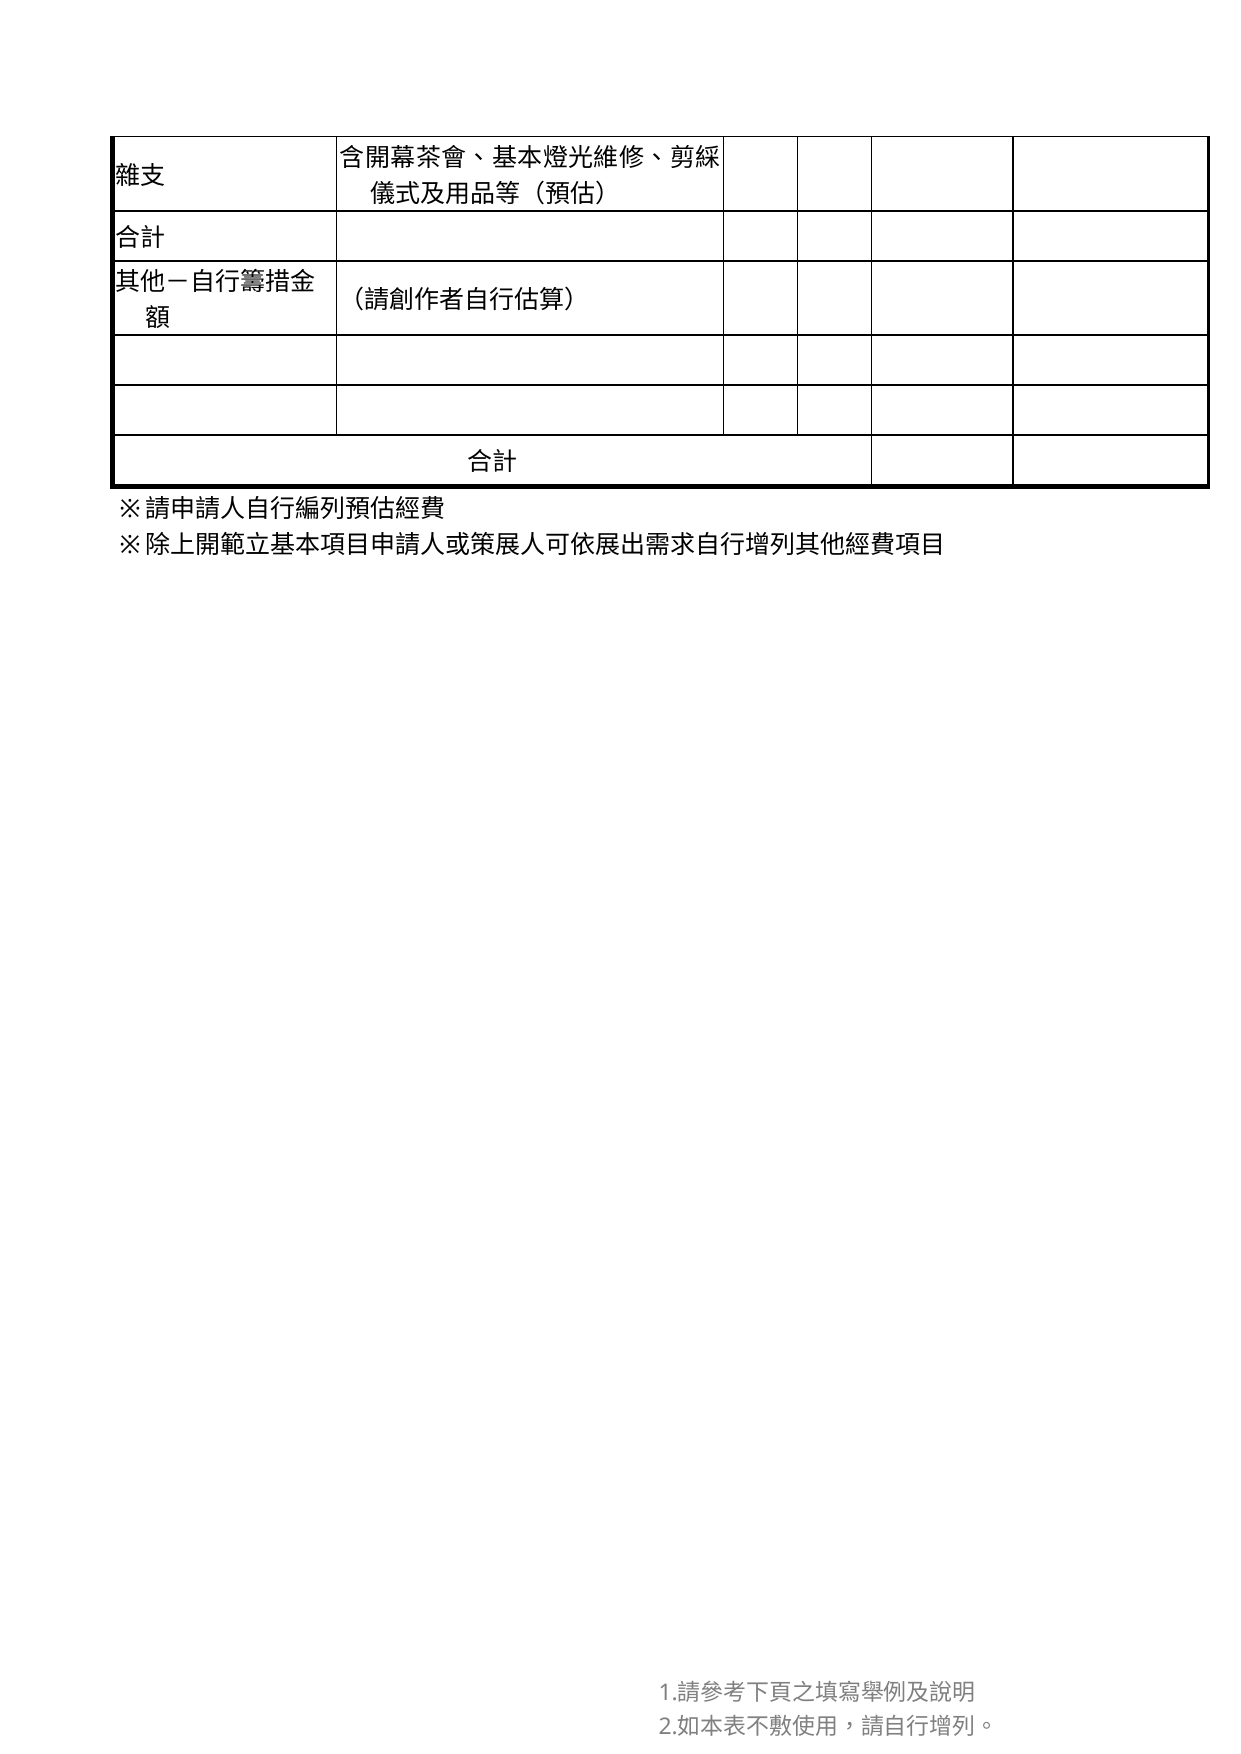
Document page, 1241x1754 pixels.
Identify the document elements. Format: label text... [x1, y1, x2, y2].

table_cell [1014, 212, 1207, 260]
table_cell [724, 336, 797, 384]
table_cell [798, 262, 871, 334]
table_cell [1014, 336, 1207, 384]
table_cell [1014, 262, 1207, 334]
table_cell [724, 262, 797, 334]
table_cell [337, 336, 723, 384]
text 2.如本表不敷使用，請自行增列。 [658, 1708, 995, 1741]
table_cell [872, 212, 1012, 260]
table_cell 合計 [115, 212, 336, 260]
table_cell [1014, 436, 1207, 484]
table_cell [872, 386, 1012, 434]
table_cell 其他－自行籌措金額 [115, 262, 336, 334]
table_cell [798, 137, 871, 210]
table_cell [872, 137, 1012, 210]
table_cell [724, 386, 797, 434]
table_cell [1014, 137, 1207, 210]
table_cell [872, 436, 1012, 484]
table_cell [337, 386, 723, 434]
table_cell [798, 212, 871, 260]
table_cell 含開幕茶會、基本燈光維修、剪綵儀式及用品等（預估） [337, 137, 723, 210]
table_cell [115, 386, 336, 434]
table_cell （請創作者自行估算） [337, 262, 723, 334]
text 1.請參考下頁之填寫舉例及說明 [658, 1674, 995, 1708]
table_cell [872, 336, 1012, 384]
table_cell 合計 [115, 436, 871, 484]
table_cell [724, 137, 797, 210]
text ※除上開範立基本項目申請人或策展人可依展出需求自行增列其他經費項目 [101, 525, 1148, 561]
table_cell 雜支 [115, 137, 336, 210]
table_cell [798, 386, 871, 434]
table_cell [1014, 386, 1207, 434]
table_cell [115, 336, 336, 384]
text ※請申請人自行編列預估經費 [101, 489, 1148, 525]
table_cell [337, 212, 723, 260]
table_cell [724, 212, 797, 260]
table_cell [798, 336, 871, 384]
text [658, 1741, 995, 1754]
table_cell [872, 262, 1012, 334]
